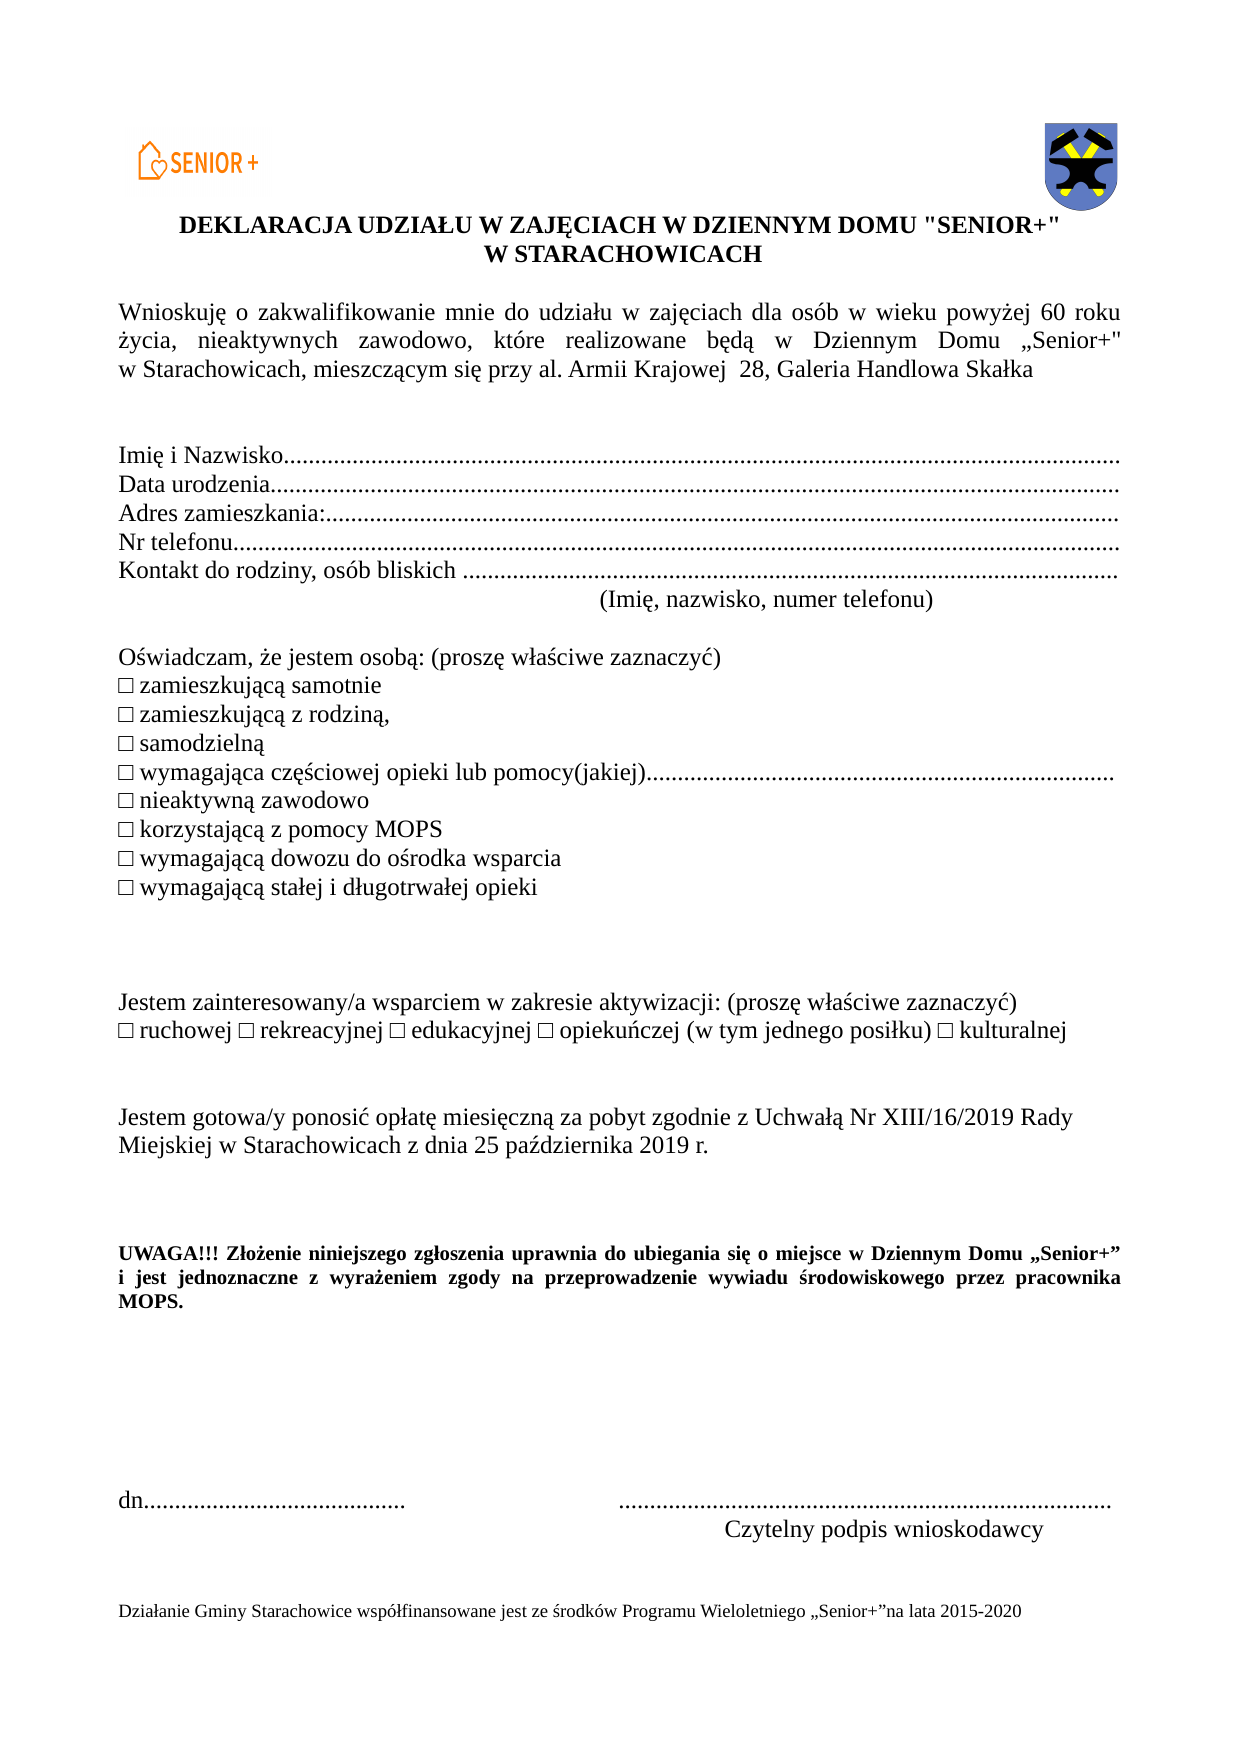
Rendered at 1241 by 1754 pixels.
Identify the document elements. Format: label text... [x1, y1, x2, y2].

text Działanie Gminy Starachowice współfinansowane jest ze środków Programu Wieloletniego „Senior+”na lata 2015-2020 [118, 1600, 1122, 1622]
text Oświadczam, że jestem osobą: (proszę właściwe zaznaczyć) [118, 642, 1122, 670]
text W STARACHOWICACH [118, 239, 1122, 268]
text UWAGA!!! Złożenie niniejszego zgłoszenia uprawnia do ubiegania się o miejsce w Dziennym Domu „Senior+” i jest jednoznaczne z wyrażeniem zgody na przeprowadzenie wywiadu środowiskowego przez pracownika MOPS. [118, 1241, 1122, 1313]
text Adres zamieszkania:............................................................................................................................... Nr telefonu.............................................................................................................................................. [118, 498, 1122, 555]
picture [125, 127, 273, 197]
text □ nieaktywną zawodowo [118, 785, 1122, 814]
text DEKLARACJA UDZIAŁU W ZAJĘCIACH W DZIENNYM DOMU "SENIOR+" [118, 204, 1122, 239]
text Jestem gotowa/y ponosić opłatę miesięczną za pobyt zgodnie z Uchwałą Nr XIII/16/2019 Rady Miejskiej w Starachowicach z dnia 25 października 2019 r. [118, 1102, 1122, 1159]
text Kontakt do rodziny, osób bliskich ......................................................................................................... [118, 555, 1122, 584]
text (Imię, nazwisko, numer telefonu) [118, 584, 1122, 613]
text dn.......................................... ............................................................................... [118, 1485, 1122, 1514]
text □ zamieszkującą samotnie [118, 670, 1122, 699]
text □ wymagającą dowozu do ośrodka wsparcia [118, 843, 1122, 872]
text □ korzystającą z pomocy MOPS [118, 814, 1122, 843]
text Jestem zainteresowany/a wsparciem w zakresie aktywizacji: (proszę właściwe zaznaczyć) [118, 987, 1122, 1015]
picture [1044, 123, 1118, 211]
text □ zamieszkującą z rodziną, [118, 699, 1122, 728]
text Czytelny podpis wnioskodawcy [118, 1514, 1122, 1543]
text □ wymagająca częściowej opieki lub pomocy(jakiej)........................................................................... [118, 757, 1122, 785]
text Wnioskuję o zakwalifikowanie mnie do udziału w zajęciach dla osób w wieku powyżej 60 roku życia, nieaktywnych zawodowo, które realizowane będą w Dziennym Domu „Senior+" w Starachowicach, mieszczącym się przy al. Armii Krajowej 28, Galeria Handlowa Skałka [118, 297, 1122, 383]
text □ samodzielną [118, 728, 1122, 757]
text □ ruchowej □ rekreacyjnej □ edukacyjnej □ opiekuńczej (w tym jednego posiłku) □ kulturalnej [118, 1015, 1122, 1044]
text Imię i Nazwisko...................................................................................................................................... Data urodzenia........................................................................................................................................ [118, 440, 1122, 498]
text □ wymagającą stałej i długotrwałej opieki [118, 872, 1122, 900]
